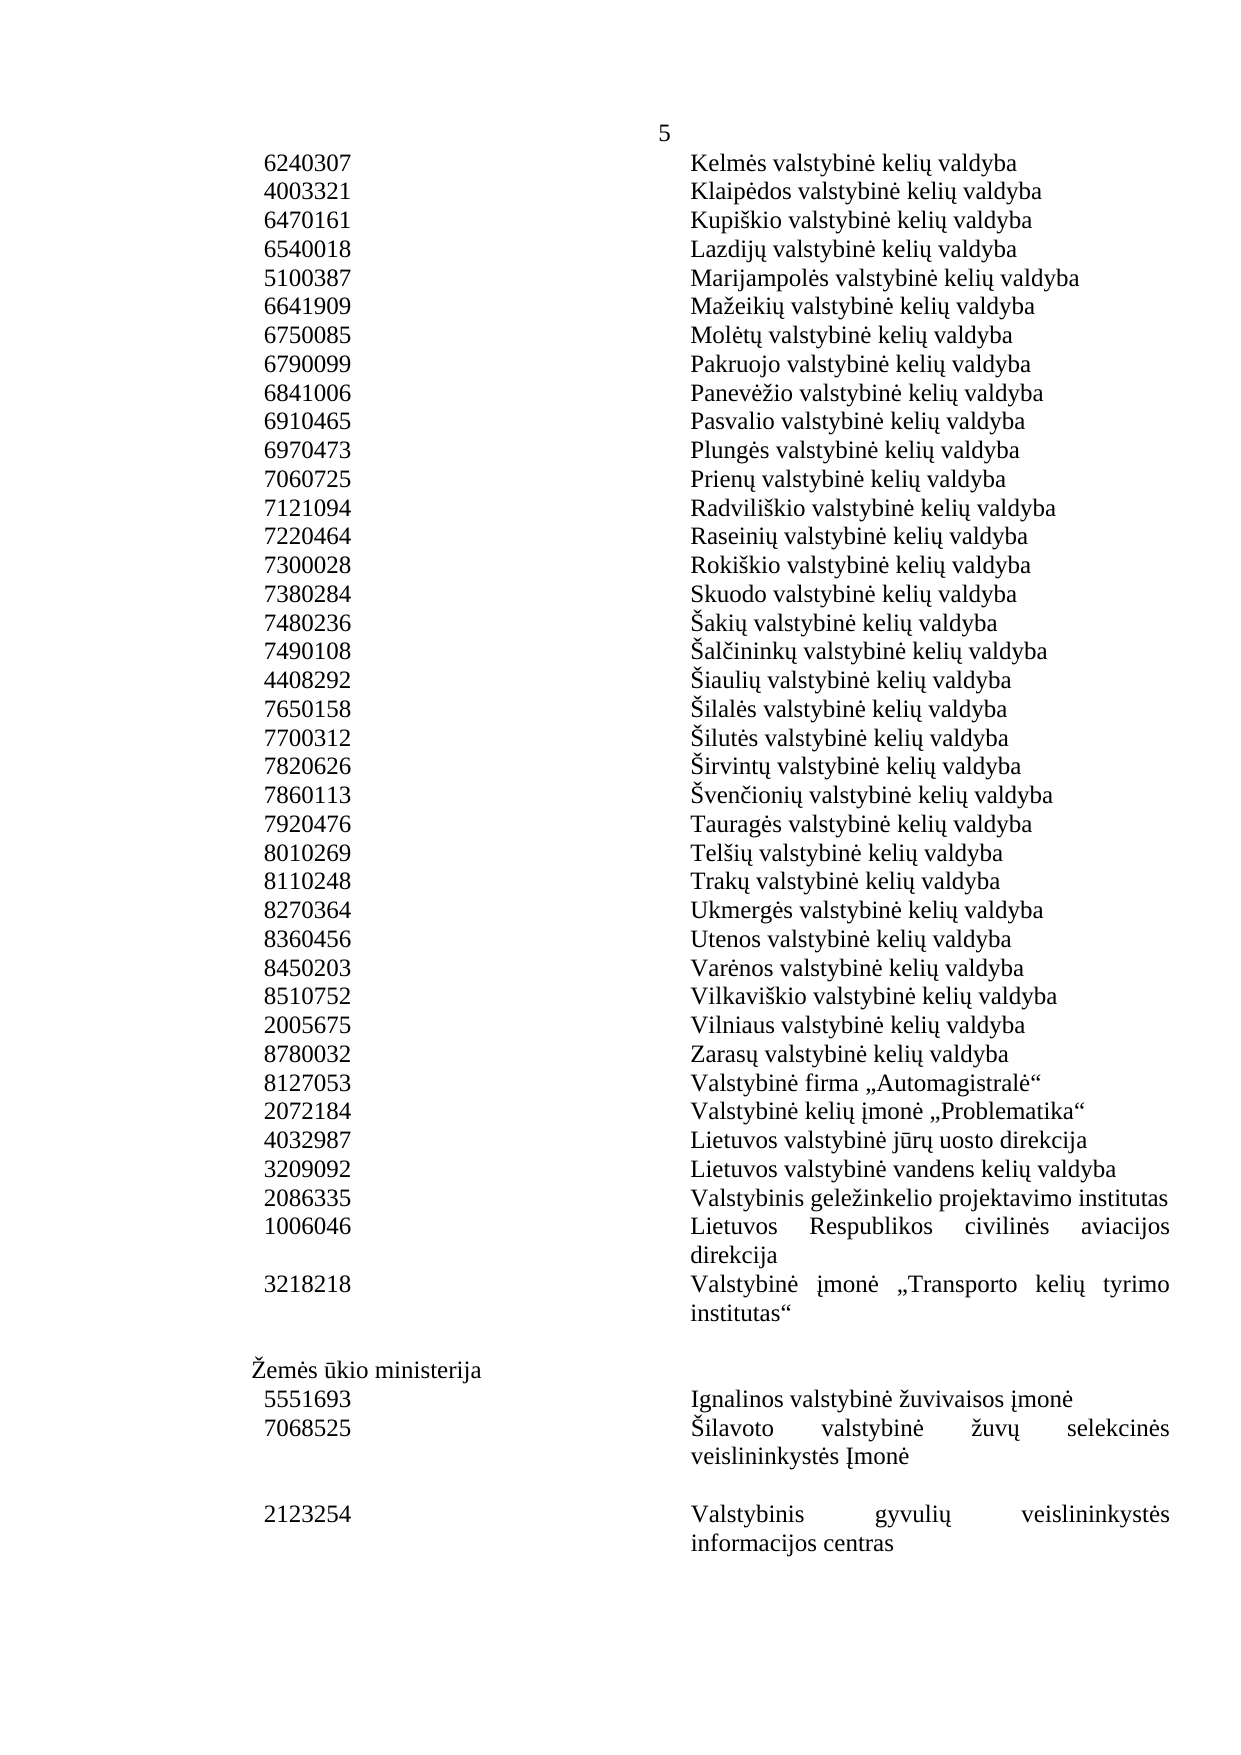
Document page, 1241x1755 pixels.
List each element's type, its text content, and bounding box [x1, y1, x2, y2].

table_cell Varėnos valstybinė kelių valdyba [679, 953, 1181, 981]
table_header Ignalinos valstybinė žuvivaisos įmonė [679, 1384, 1181, 1413]
table_cell [679, 1326, 1181, 1355]
table_cell 5100387 [177, 263, 679, 291]
table_cell 7490108 [177, 636, 679, 665]
table_cell Pasvalio valstybinė kelių valdyba [679, 406, 1181, 435]
table_cell 7860113 [177, 780, 679, 809]
table_cell Vilkaviškio valstybinė kelių valdyba [679, 981, 1181, 1010]
table_cell [177, 1470, 679, 1499]
table_cell 8780032 [177, 1039, 679, 1068]
table_cell Radviliškio valstybinė kelių valdyba [679, 493, 1181, 521]
table_cell Telšių valstybinė kelių valdyba [679, 838, 1181, 866]
table_cell 6540018 [177, 234, 679, 263]
table_cell 6970473 [177, 435, 679, 464]
table_cell [177, 1556, 679, 1585]
table_cell Trakų valstybinė kelių valdyba [679, 866, 1181, 895]
table_cell Panevėžio valstybinė kelių valdyba [679, 378, 1181, 406]
table_cell Lietuvos Respublikos civilinės aviacijos direkcija [679, 1211, 1181, 1269]
table_cell Valstybinis gyvulių veislininkystės informacijos centras [679, 1499, 1181, 1556]
table_cell 6641909 [177, 291, 679, 320]
table_cell 4408292 [177, 665, 679, 694]
table_cell 6750085 [177, 320, 679, 349]
table_cell Šalčininkų valstybinė kelių valdyba [679, 636, 1181, 665]
table_header 5551693 [177, 1384, 679, 1413]
table_cell Valstybinė įmonė „Transporto kelių tyrimo institutas“ [679, 1269, 1181, 1326]
table_cell Tauragės valstybinė kelių valdyba [679, 809, 1181, 838]
table_cell 8360456 [177, 924, 679, 953]
table_cell 8010269 [177, 838, 679, 866]
table_cell 1006046 [177, 1211, 679, 1269]
table_cell Rokiškio valstybinė kelių valdyba [679, 550, 1181, 579]
table_cell 2086335 [177, 1183, 679, 1211]
table_cell Kupiškio valstybinė kelių valdyba [679, 205, 1181, 234]
table_cell 3209092 [177, 1154, 679, 1183]
text Žemės ūkio ministerija [177, 1355, 1152, 1384]
table_cell Skuodo valstybinė kelių valdyba [679, 579, 1181, 608]
table_cell 6790099 [177, 349, 679, 378]
table_cell Valstybinis geležinkelio projektavimo institutas [679, 1183, 1181, 1211]
table_cell 4032987 [177, 1125, 679, 1154]
table_cell Valstybinė firma „Automagistralė“ [679, 1068, 1181, 1096]
table_cell Klaipėdos valstybinė kelių valdyba [679, 176, 1181, 205]
table_cell Šilutės valstybinė kelių valdyba [679, 723, 1181, 751]
table_cell Plungės valstybinė kelių valdyba [679, 435, 1181, 464]
table_cell 7220464 [177, 521, 679, 550]
table_cell 7480236 [177, 608, 679, 636]
table_cell Šiaulių valstybinė kelių valdyba [679, 665, 1181, 694]
table_cell 7068525 [177, 1413, 679, 1470]
table_cell 6470161 [177, 205, 679, 234]
table_cell Kelmės valstybinė kelių valdyba [679, 148, 1181, 176]
table_cell [679, 1470, 1181, 1499]
table_cell Lietuvos valstybinė jūrų uosto direkcija [679, 1125, 1181, 1154]
table_cell 7700312 [177, 723, 679, 751]
table_cell Šakių valstybinė kelių valdyba [679, 608, 1181, 636]
table_cell 3218218 [177, 1269, 679, 1326]
table_cell Vilniaus valstybinė kelių valdyba [679, 1010, 1181, 1039]
table_cell Mažeikių valstybinė kelių valdyba [679, 291, 1181, 320]
table_cell Pakruojo valstybinė kelių valdyba [679, 349, 1181, 378]
table_cell 8127053 [177, 1068, 679, 1096]
table_cell 6841006 [177, 378, 679, 406]
table_cell 7820626 [177, 751, 679, 780]
table_cell 7300028 [177, 550, 679, 579]
table_cell Ukmergės valstybinė kelių valdyba [679, 895, 1181, 924]
table_cell 7920476 [177, 809, 679, 838]
table_cell Utenos valstybinė kelių valdyba [679, 924, 1181, 953]
table_cell Marijampolės valstybinė kelių valdyba [679, 263, 1181, 291]
table_cell [679, 1556, 1181, 1585]
table_cell 7650158 [177, 694, 679, 723]
table_cell Valstybinė kelių įmonė „Problematika“ [679, 1096, 1181, 1125]
table_cell 7121094 [177, 493, 679, 521]
table_cell 8270364 [177, 895, 679, 924]
table_cell Širvintų valstybinė kelių valdyba [679, 751, 1181, 780]
table_cell 8510752 [177, 981, 679, 1010]
table_cell Molėtų valstybinė kelių valdyba [679, 320, 1181, 349]
table_cell Lietuvos valstybinė vandens kelių valdyba [679, 1154, 1181, 1183]
table_cell 6910465 [177, 406, 679, 435]
table_cell Šilavoto valstybinė žuvų selekcinės veislininkystės Įmonė [679, 1413, 1181, 1470]
table_cell 2005675 [177, 1010, 679, 1039]
table_cell 2072184 [177, 1096, 679, 1125]
table_cell Šilalės valstybinė kelių valdyba [679, 694, 1181, 723]
table_cell Švenčionių valstybinė kelių valdyba [679, 780, 1181, 809]
table_cell 6240307 [177, 148, 679, 176]
table_cell [177, 1326, 679, 1355]
table_cell 8450203 [177, 953, 679, 981]
table_cell 8110248 [177, 866, 679, 895]
table_cell Raseinių valstybinė kelių valdyba [679, 521, 1181, 550]
table_cell Lazdijų valstybinė kelių valdyba [679, 234, 1181, 263]
table_cell 7380284 [177, 579, 679, 608]
table_cell 4003321 [177, 176, 679, 205]
table_cell 7060725 [177, 464, 679, 493]
table_cell Zarasų valstybinė kelių valdyba [679, 1039, 1181, 1068]
table_cell Prienų valstybinė kelių valdyba [679, 464, 1181, 493]
table_cell 2123254 [177, 1499, 679, 1556]
